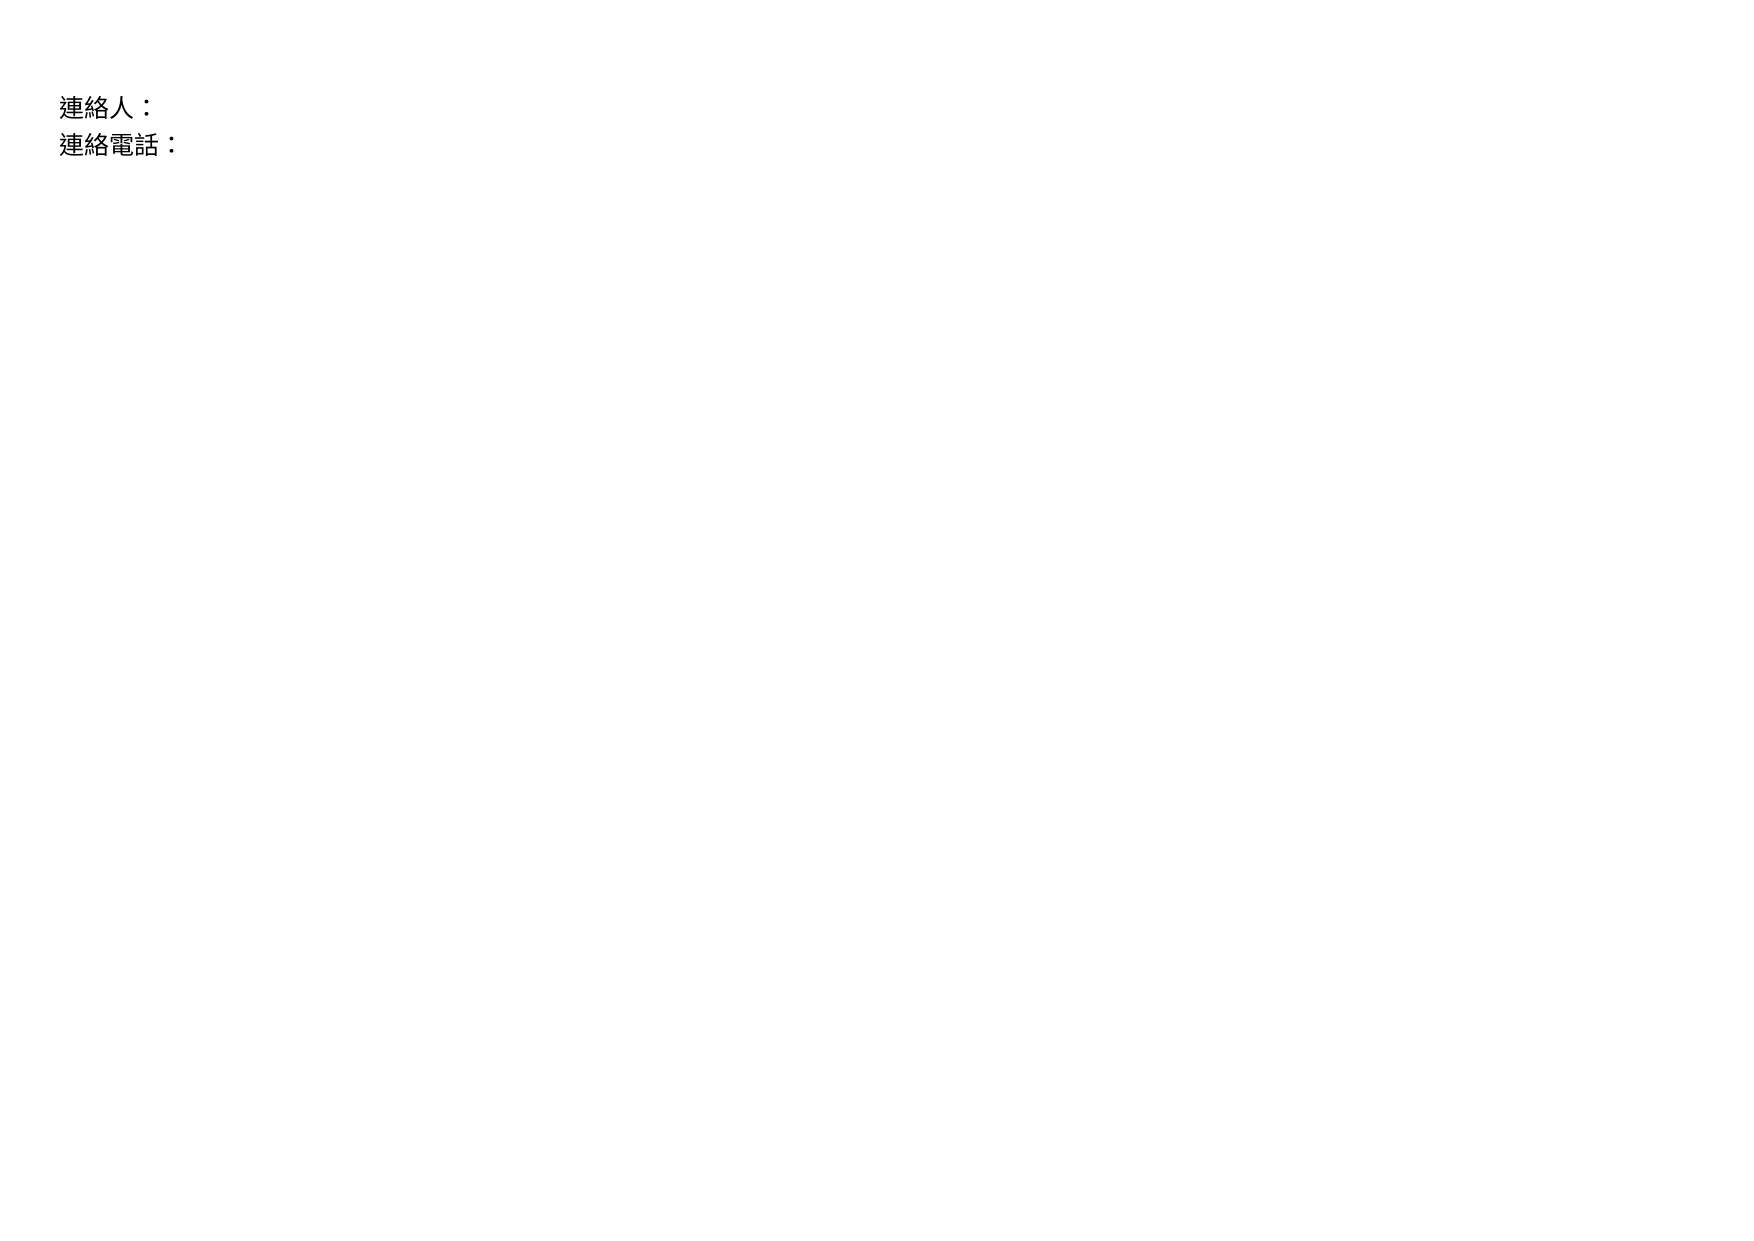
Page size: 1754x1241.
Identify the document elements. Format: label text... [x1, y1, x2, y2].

text 連絡人： [59, 89, 1695, 125]
text 連絡電話： [59, 125, 1695, 161]
